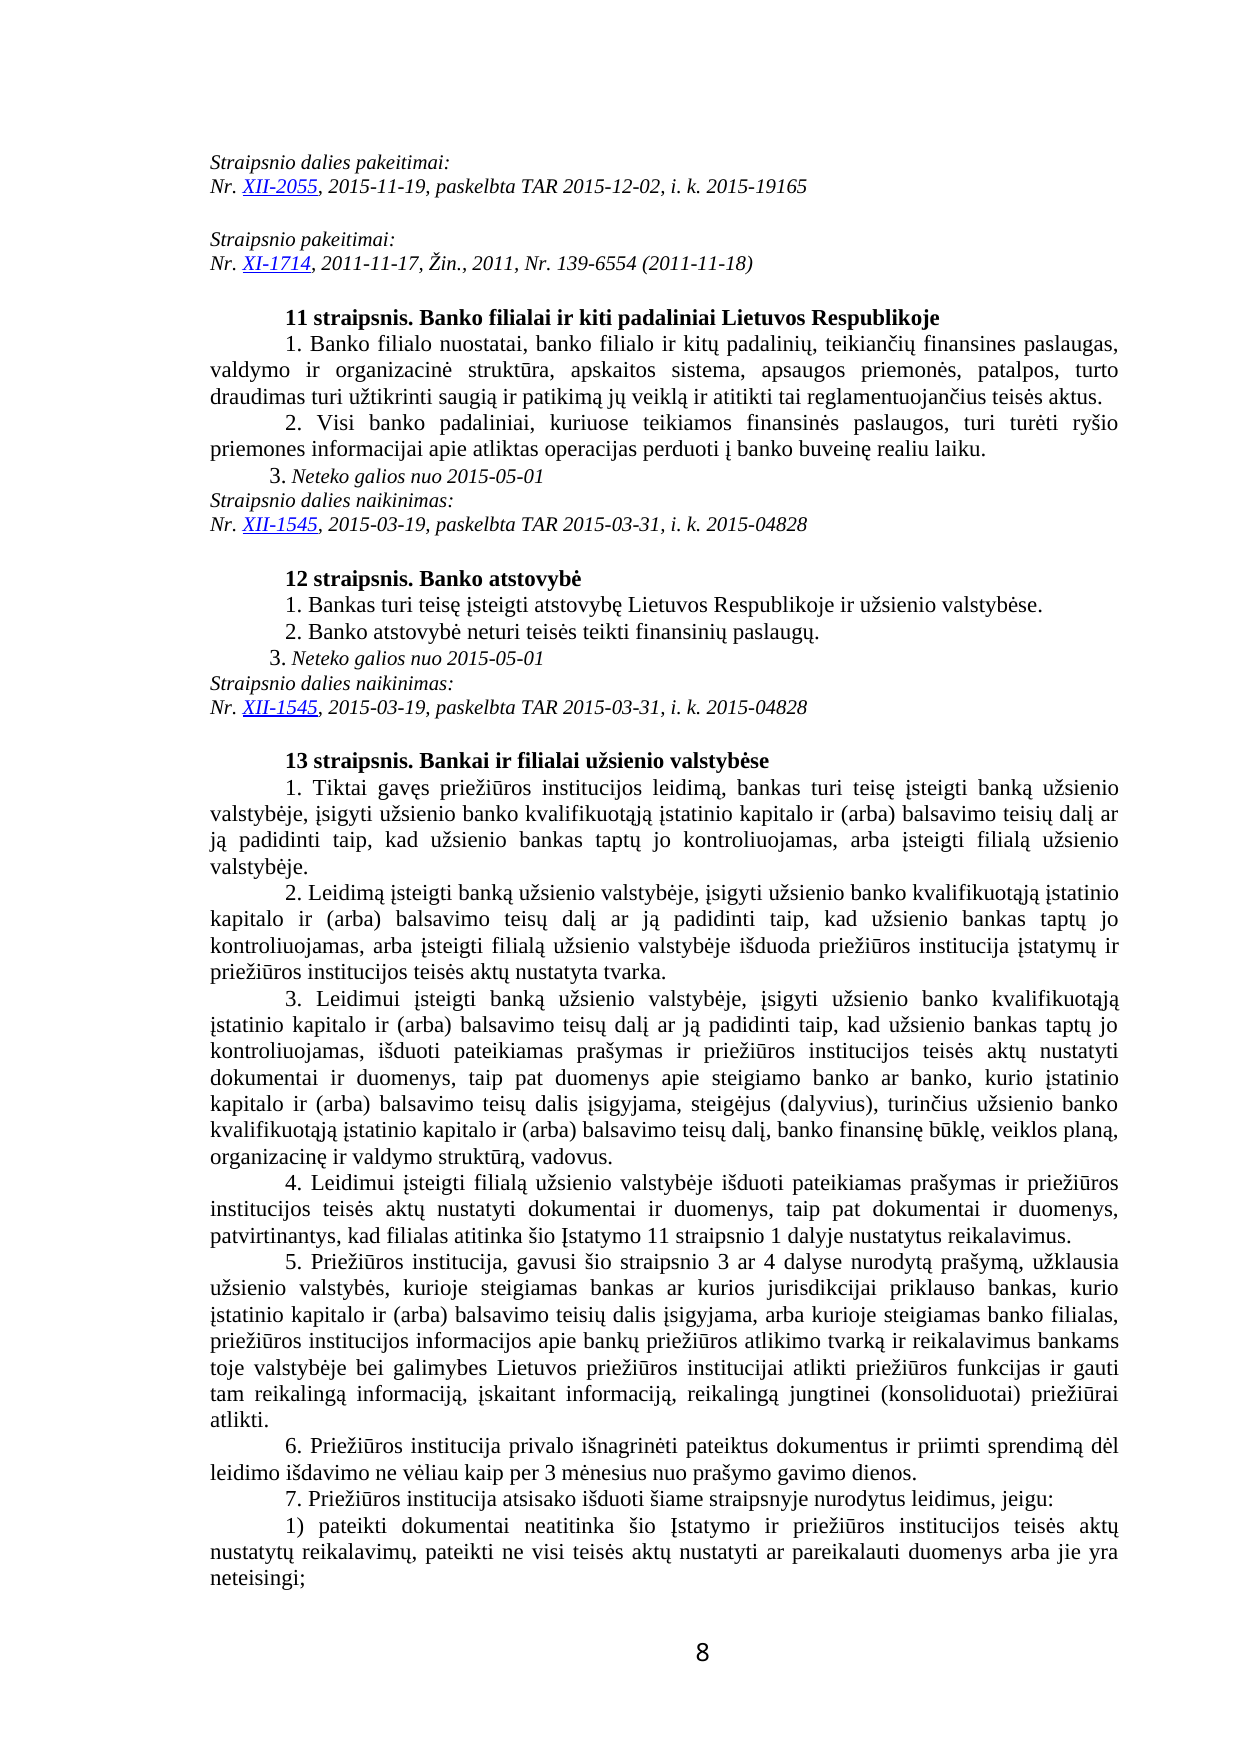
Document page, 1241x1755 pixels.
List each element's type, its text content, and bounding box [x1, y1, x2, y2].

text 3. Neteko galios nuo 2015-05-01 [210, 644, 1120, 671]
text 11 straipsnis. Banko filialai ir kiti padaliniai Lietuvos Respublikoje [210, 304, 1120, 330]
text 13 straipsnis. Bankai ir filialai užsienio valstybėse [210, 747, 1120, 774]
text 7. Priežiūros institucija atsisako išduoti šiame straipsnyje nurodytus leidimus, jeigu: [210, 1485, 1120, 1512]
text Nr. XII-1545, 2015-03-19, paskelbta TAR 2015-03-31, i. k. 2015-04828 [210, 694, 1120, 719]
text 4. Leidimui įsteigti filialą užsienio valstybėje išduoti pateikiamas prašymas ir priežiūros institucijos teisės aktų nustatyti dokumentai ir duomenys, taip pat dokumentai ir duomenys, patvirtinantys, kad filialas atitinka šio Įstatymo 11 straipsnio 1 dalyje nustatytus reikalavimus. [210, 1169, 1120, 1248]
text 1. Tiktai gavęs priežiūros institucijos leidimą, bankas turi teisę įsteigti banką užsienio valstybėje, įsigyti užsienio banko kvalifikuotąją įstatinio kapitalo ir (arba) balsavimo teisių dalį ar ją padidinti taip, kad užsienio bankas taptų jo kontroliuojamas, arba įsteigti filialą užsienio valstybėje. [210, 774, 1120, 879]
text Nr. XII-2055, 2015-11-19, paskelbta TAR 2015-12-02, i. k. 2015-19165 [210, 174, 1120, 198]
text 5. Priežiūros institucija, gavusi šio straipsnio 3 ar 4 dalyse nurodytą prašymą, užklausia užsienio valstybės, kurioje steigiamas bankas ar kurios jurisdikcijai priklauso bankas, kurio įstatinio kapitalo ir (arba) balsavimo teisių dalis įsigyjama, arba kurioje steigiamas banko filialas, priežiūros institucijos informacijos apie bankų priežiūros atlikimo tvarką ir reikalavimus bankams toje valstybėje bei galimybes Lietuvos priežiūros institucijai atlikti priežiūros funkcijas ir gauti tam reikalingą informaciją, įskaitant informaciją, reikalingą jungtinei (konsoliduotai) priežiūrai atlikti. [210, 1248, 1120, 1433]
text Straipsnio dalies pakeitimai: [210, 150, 1120, 174]
text 1. Bankas turi teisę įsteigti atstovybę Lietuvos Respublikoje ir užsienio valstybėse. [210, 591, 1120, 618]
text Nr. XI-1714, 2011-11-17, Žin., 2011, Nr. 139-6554 (2011-11-18) [210, 251, 1120, 275]
text Straipsnio dalies naikinimas: [210, 671, 1120, 694]
text 2. Banko atstovybė neturi teisės teikti finansinių paslaugų. [210, 618, 1120, 644]
text Straipsnio pakeitimai: [210, 227, 1120, 251]
text 2. Leidimą įsteigti banką užsienio valstybėje, įsigyti užsienio banko kvalifikuotąją įstatinio kapitalo ir (arba) balsavimo teisų dalį ar ją padidinti taip, kad užsienio bankas taptų jo kontroliuojamas, arba įsteigti filialą užsienio valstybėje išduoda priežiūros institucija įstatymų ir priežiūros institucijos teisės aktų nustatyta tvarka. [210, 879, 1120, 984]
text 1. Banko filialo nuostatai, banko filialo ir kitų padalinių, teikiančių finansines paslaugas, valdymo ir organizacinė struktūra, apskaitos sistema, apsaugos priemonės, patalpos, turto draudimas turi užtikrinti saugią ir patikimą jų veiklą ir atitikti tai reglamentuojančius teisės aktus. [210, 330, 1120, 409]
text 6. Priežiūros institucija privalo išnagrinėti pateiktus dokumentus ir priimti sprendimą dėl leidimo išdavimo ne vėliau kaip per 3 mėnesius nuo prašymo gavimo dienos. [210, 1433, 1120, 1485]
text 12 straipsnis. Banko atstovybė [210, 565, 1120, 591]
text 3. Leidimui įsteigti banką užsienio valstybėje, įsigyti užsienio banko kvalifikuotąją įstatinio kapitalo ir (arba) balsavimo teisų dalį ar ją padidinti taip, kad užsienio bankas taptų jo kontroliuojamas, išduoti pateikiamas prašymas ir priežiūros institucijos teisės aktų nustatyti dokumentai ir duomenys, taip pat duomenys apie steigiamo banko ar banko, kurio įstatinio kapitalo ir (arba) balsavimo teisų dalis įsigyjama, steigėjus (dalyvius), turinčius užsienio banko kvalifikuotąją įstatinio kapitalo ir (arba) balsavimo teisų dalį, banko finansinę būklę, veiklos planą, organizacinę ir valdymo struktūrą, vadovus. [210, 984, 1120, 1169]
text 2. Visi banko padaliniai, kuriuose teikiamos finansinės paslaugos, turi turėti ryšio priemones informacijai apie atliktas operacijas perduoti į banko buveinę realiu laiku. [210, 409, 1120, 462]
text 1) pateikti dokumentai neatitinka šio Įstatymo ir priežiūros institucijos teisės aktų nustatytų reikalavimų, pateikti ne visi teisės aktų nustatyti ar pareikalauti duomenys arba jie yra neteisingi; [210, 1512, 1120, 1591]
text 3. Neteko galios nuo 2015-05-01 [210, 462, 1120, 488]
text Straipsnio dalies naikinimas: [210, 488, 1120, 512]
text Nr. XII-1545, 2015-03-19, paskelbta TAR 2015-03-31, i. k. 2015-04828 [210, 512, 1120, 536]
